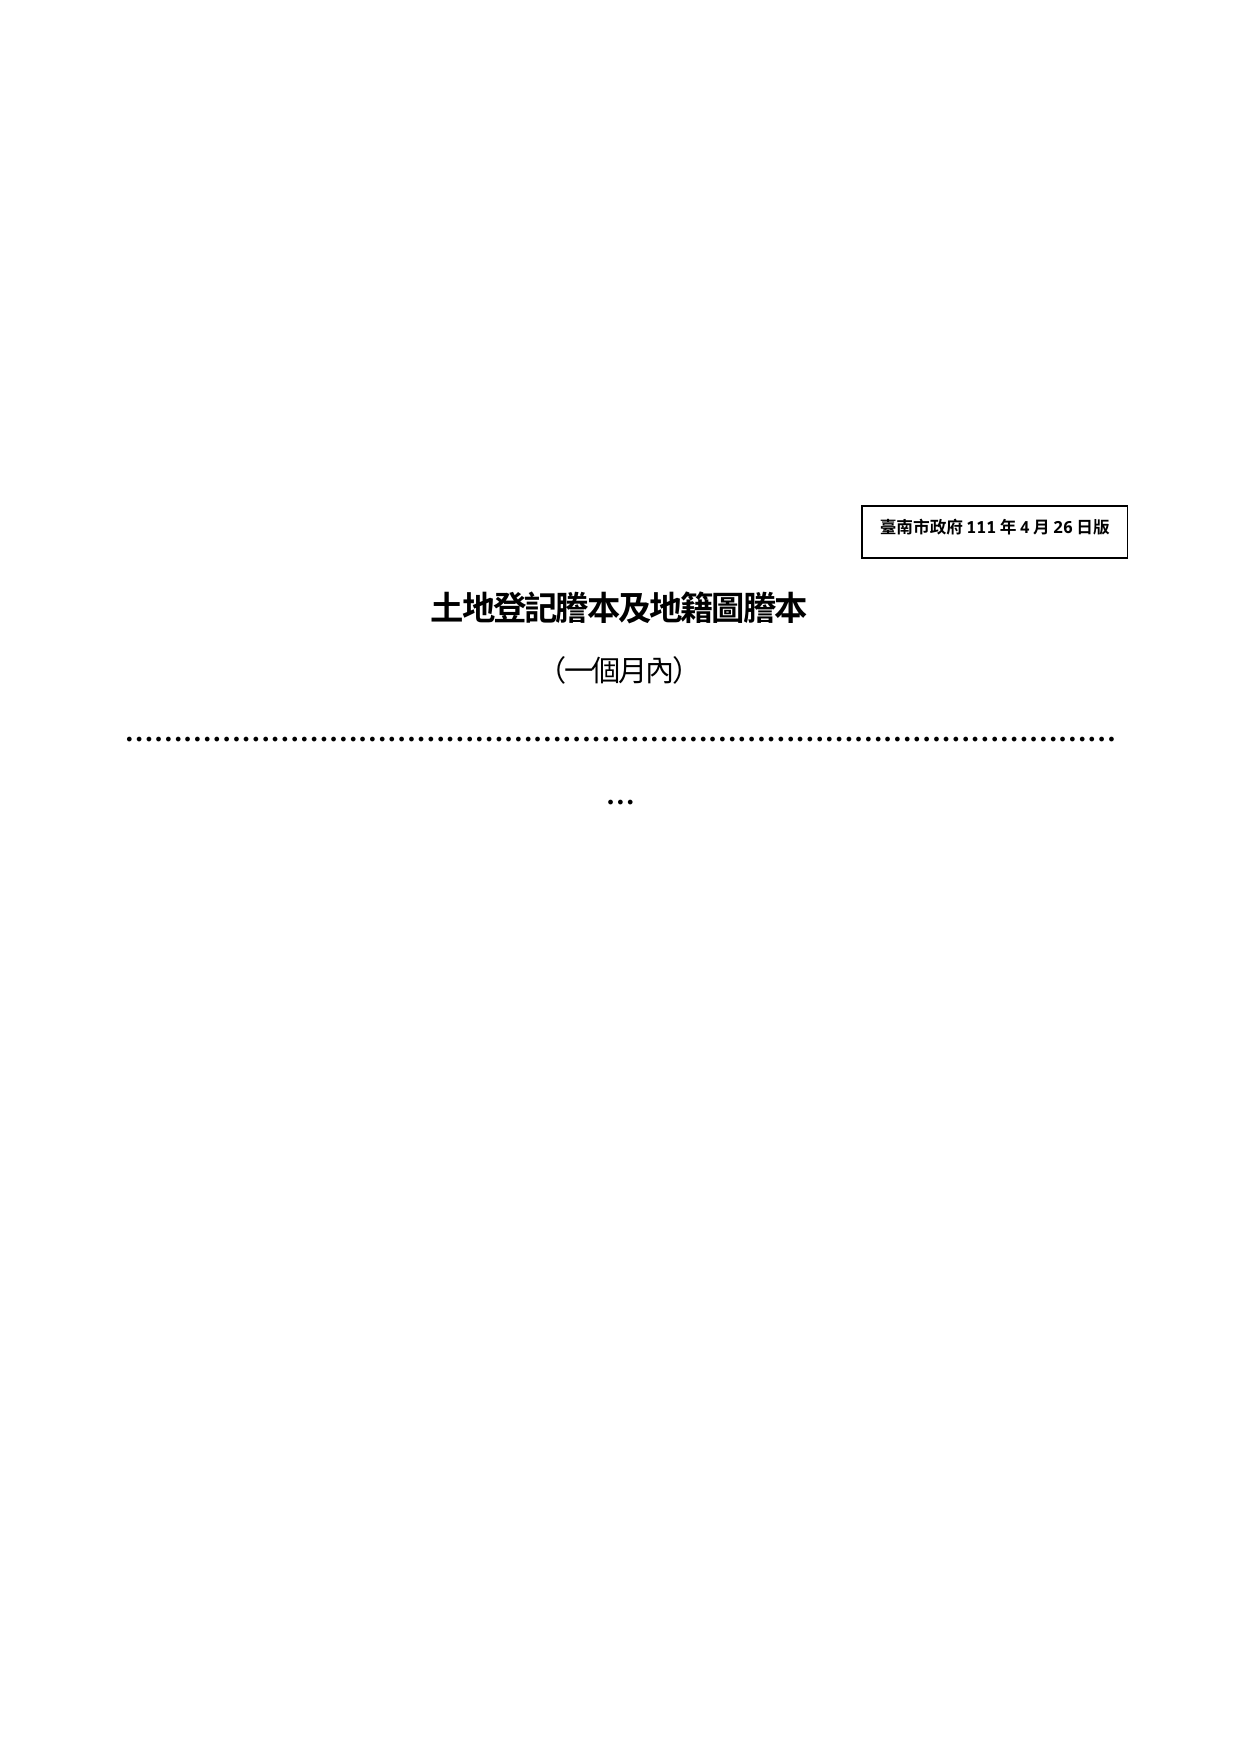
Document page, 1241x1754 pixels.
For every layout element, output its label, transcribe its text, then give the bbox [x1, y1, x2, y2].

text （一個月內） [112, 627, 1128, 689]
text 臺南市政府111年4月26日版 [878, 514, 1111, 538]
text 土地登記謄本及地籍圖謄本 [112, 564, 1128, 627]
text [863, 507, 1127, 557]
text …………………………………………………………………………………………… [112, 689, 1128, 814]
